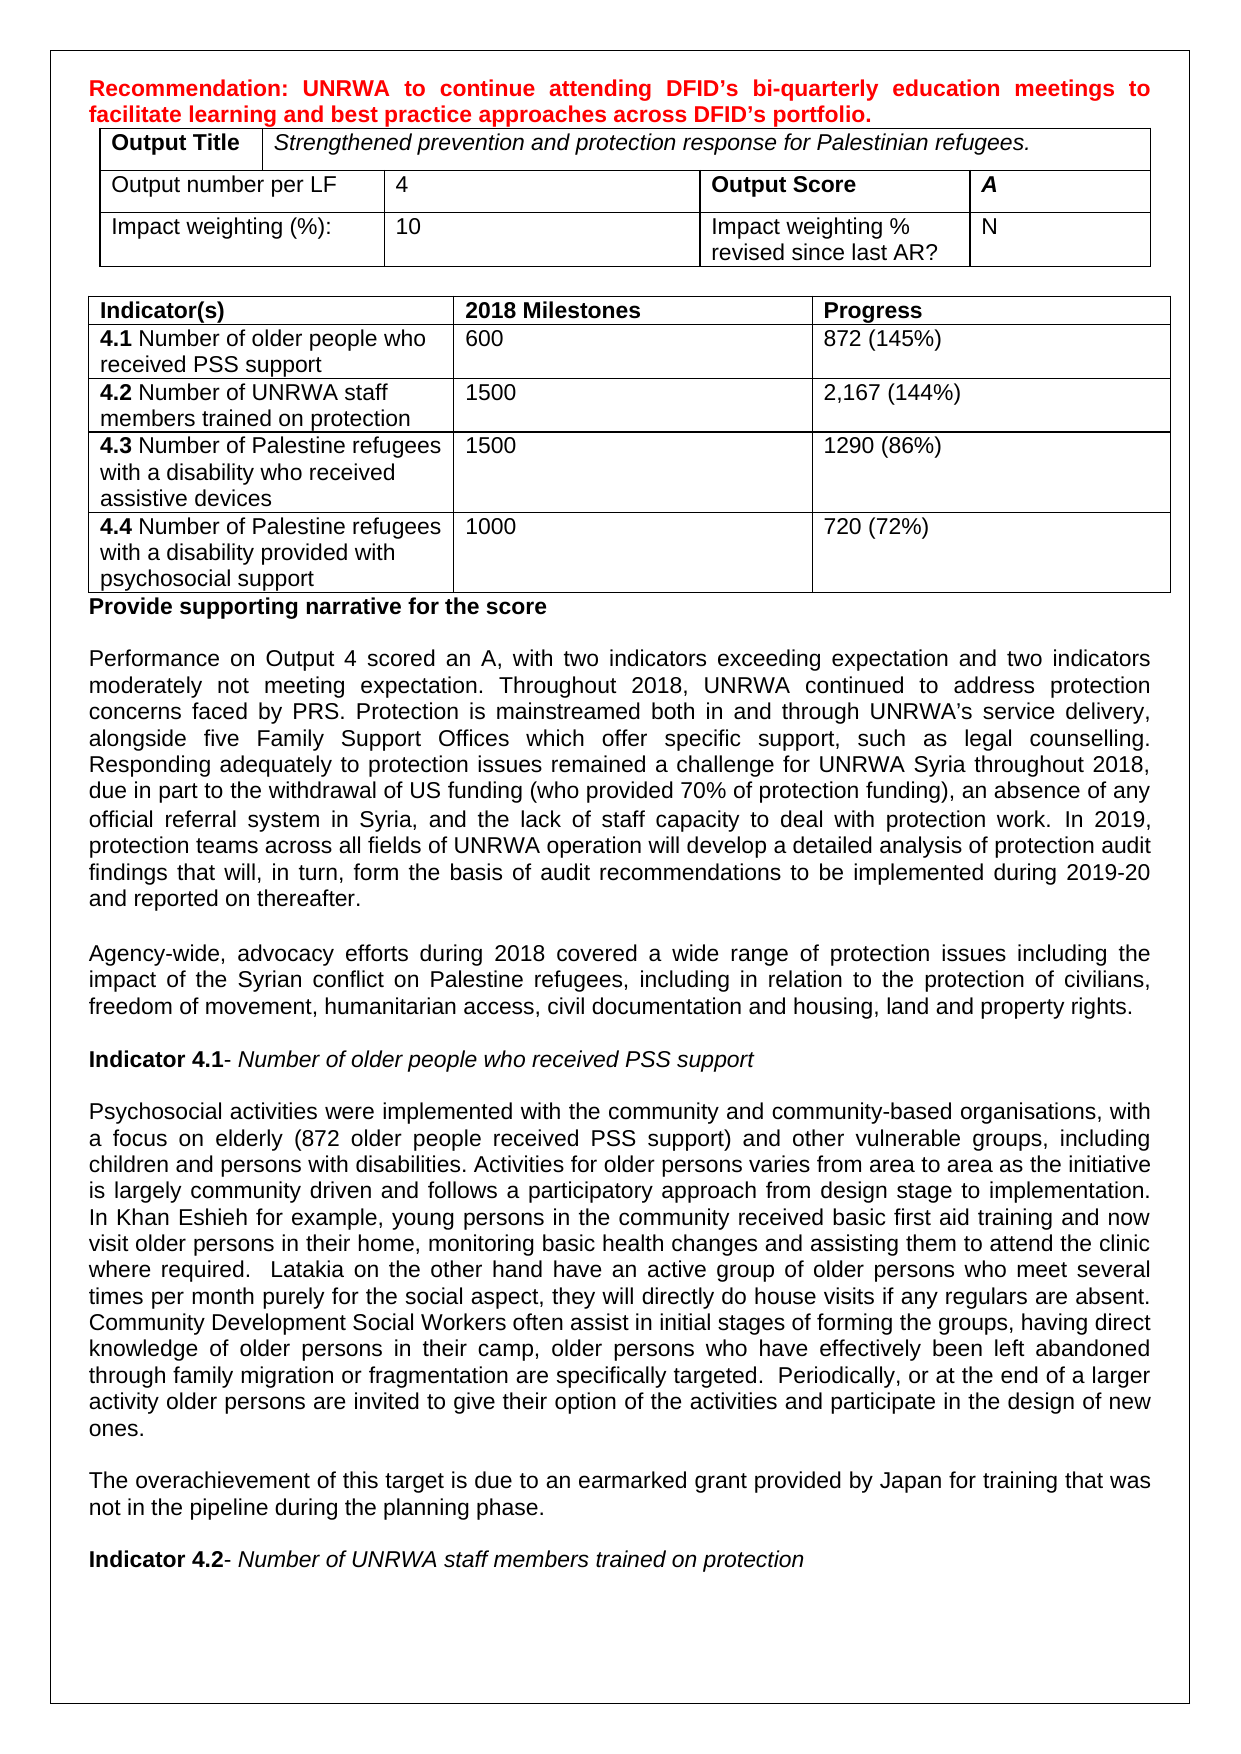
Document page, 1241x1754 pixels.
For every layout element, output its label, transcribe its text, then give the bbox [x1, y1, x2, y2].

table_cell Impact weighting % revised since last AR? [701, 213, 969, 266]
text Recommendation: UNRWA to continue attending DFID’s bi-quarterly education meetings to facilitate learning and best practice approaches across DFID’s portfolio. [89, 75, 1152, 128]
text Indicator 4.1- Number of older people who received PSS support [89, 1046, 1152, 1072]
table_cell A [971, 171, 1150, 212]
table_cell 1500 [454, 379, 812, 431]
text Provide supporting narrative for the score [89, 593, 1152, 619]
table_cell 4.4 Number of Palestine refugees with a disability provided with psychosocial support [89, 513, 453, 592]
text Indicator 4.2- Number of UNRWA staff members trained on protection [89, 1546, 1152, 1573]
table_cell 4.3 Number of Palestine refugees with a disability who received assistive devices [89, 433, 453, 512]
table_cell Output number per LF [101, 171, 384, 212]
table_cell 2,167 (144%) [813, 379, 1170, 431]
text Psychosocial activities were implemented with the community and community-based organisations, with a focus on elderly (872 older people received PSS support) and other vulnerable groups, including children and persons with disabilities. Activities for older persons varies from area to area as the initiative is largely community driven and follows a participatory approach from design stage to implementation. In Khan Eshieh for example, young persons in the community received basic first aid training and now visit older persons in their home, monitoring basic health changes and assisting them to attend the clinic where required. Latakia on the other hand have an active group of older persons who meet several times per month purely for the social aspect, they will directly do house visits if any regulars are absent. Community Development Social Workers often assist in initial stages of forming the groups, having direct knowledge of older persons in their camp, older persons who have effectively been left abandoned through family migration or fragmentation are specifically targeted. Periodically, or at the end of a larger activity older persons are invited to give their option of the activities and participate in the design of new ones. [89, 1098, 1152, 1441]
table_cell 1000 [454, 513, 812, 592]
table_cell 1500 [454, 433, 812, 512]
table_cell 4 [385, 171, 699, 212]
table_cell Impact weighting (%): [101, 213, 384, 266]
table_cell 720 (72%) [813, 513, 1170, 592]
table_cell N [971, 213, 1150, 266]
table_cell 872 (145%) [813, 325, 1170, 378]
text Performance on Output 4 scored an A, with two indicators exceeding expectation and two indicators moderately not meeting expectation. Throughout 2018, UNRWA continued to address protection concerns faced by PRS. Protection is mainstreamed both in and through UNRWA’s service delivery, alongside five Family Support Offices which offer specific support, such as legal counselling. Responding adequately to protection issues remained a challenge for UNRWA Syria throughout 2018, due in part to the withdrawal of US funding (who provided 70% of protection funding), an absence of any official referral system in Syria, and the lack of staff capacity to deal with protection work. In 2019, protection teams across all fields of UNRWA operation will develop a detailed analysis of protection audit findings that will, in turn, form the basis of audit recommendations to be implemented during 2019-20 and reported on thereafter. [89, 645, 1152, 911]
table_header Strengthened prevention and protection response for Palestinian refugees. [263, 129, 1150, 170]
table_cell 4.1 Number of older people who received PSS support [89, 325, 453, 378]
table_cell Output Score [701, 171, 969, 212]
table_cell 4.2 Number of UNRWA staff members trained on protection [89, 379, 453, 431]
table_cell 1290 (86%) [813, 433, 1170, 512]
table_header 2018 Milestones [454, 297, 812, 324]
table_cell 10 [385, 213, 699, 266]
text The overachievement of this target is due to an earmarked grant provided by Japan for training that was not in the pipeline during the planning phase. [89, 1467, 1152, 1520]
table_header Indicator(s) [89, 297, 453, 324]
table_header Output Title [101, 129, 262, 170]
table_header Progress [813, 297, 1170, 324]
text Agency-wide, advocacy efforts during 2018 covered a wide range of protection issues including the impact of the Syrian conflict on Palestine refugees, including in relation to the protection of civilians, freedom of movement, humanitarian access, civil documentation and housing, land and property rights. [89, 940, 1152, 1019]
table_cell 600 [454, 325, 812, 378]
